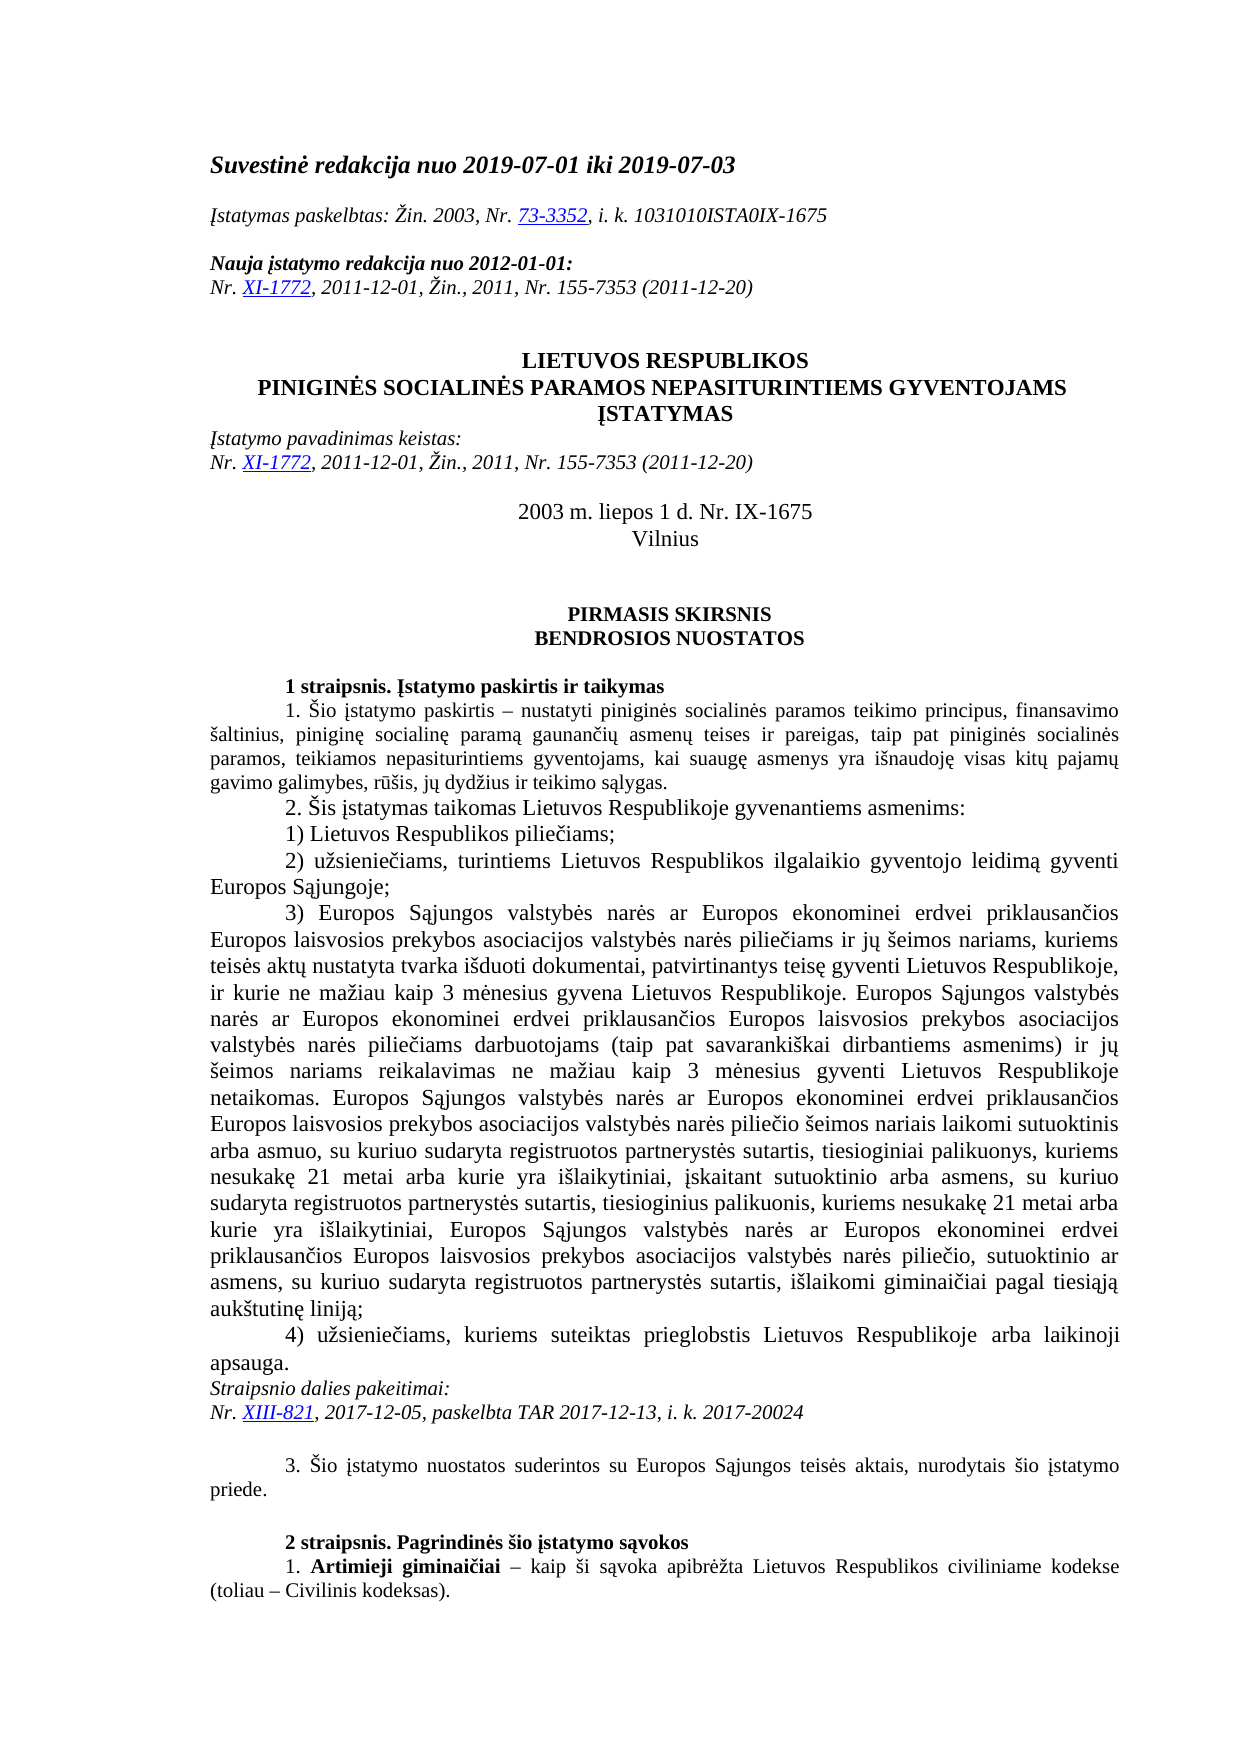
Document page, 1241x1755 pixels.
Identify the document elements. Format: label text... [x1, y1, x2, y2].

text 1) Lietuvos Respublikos piliečiams; [210, 820, 1120, 847]
text Vilnius [210, 525, 1120, 551]
text Suvestinė redakcija nuo 2019-07-01 iki 2019-07-03 [210, 150, 1120, 179]
text 2. Šis įstatymas taikomas Lietuvos Respublikoje gyvenantiems asmenims: [210, 794, 1120, 820]
text 3) Europos Sąjungos valstybės narės ar Europos ekonominei erdvei priklausančios Europos laisvosios prekybos asociacijos valstybės narės piliečiams ir jų šeimos nariams, kuriems teisės aktų nustatyta tvarka išduoti dokumentai, patvirtinantys teisę gyventi Lietuvos Respublikoje, ir kurie ne mažiau kaip 3 mėnesius gyvena Lietuvos Respublikoje. Europos Sąjungos valstybės narės ar Europos ekonominei erdvei priklausančios Europos laisvosios prekybos asociacijos valstybės narės piliečiams darbuotojams (taip pat savarankiškai dirbantiems asmenims) ir jų šeimos nariams reikalavimas ne mažiau kaip 3 mėnesius gyventi Lietuvos Respublikoje netaikomas. Europos Sąjungos valstybės narės ar Europos ekonominei erdvei priklausančios Europos laisvosios prekybos asociacijos valstybės narės piliečio šeimos nariais laikomi sutuoktinis arba asmuo, su kuriuo sudaryta registruotos partnerystės sutartis, tiesioginiai palikuonys, kuriems nesukakę 21 metai arba kurie yra išlaikytiniai, įskaitant sutuoktinio arba asmens, su kuriuo sudaryta registruotos partnerystės sutartis, tiesioginius palikuonis, kuriems nesukakę 21 metai arba kurie yra išlaikytiniai, Europos Sąjungos valstybės narės ar Europos ekonominei erdvei priklausančios Europos laisvosios prekybos asociacijos valstybės narės piliečio, sutuoktinio ar asmens, su kuriuo sudaryta registruotos partnerystės sutartis, išlaikomi giminaičiai pagal tiesiąją aukštutinę liniją; [210, 899, 1120, 1321]
text Nauja įstatymo redakcija nuo 2012-01-01: [210, 251, 1120, 275]
text 1 straipsnis. Įstatymo paskirtis ir taikymas [210, 674, 1120, 698]
text Nr. XI-1772, 2011-12-01, Žin., 2011, Nr. 155-7353 (2011-12-20) [210, 450, 1120, 474]
text Nr. XI-1772, 2011-12-01, Žin., 2011, Nr. 155-7353 (2011-12-20) [210, 275, 1120, 299]
text 2) užsieniečiams, turintiems Lietuvos Respublikos ilgalaikio gyventojo leidimą gyventi Europos Sąjungoje; [210, 847, 1120, 899]
text Straipsnio dalies pakeitimai: [210, 1376, 1120, 1400]
text LIETUVOS RESPUBLIKOS [210, 347, 1120, 373]
text 3. Šio įstatymo nuostatos suderintos su Europos Sąjungos teisės aktais, nurodytais šio įstatymo priede. [210, 1453, 1120, 1501]
text 2 straipsnis. Pagrindinės šio įstatymo sąvokos [210, 1530, 1120, 1554]
text ĮSTATYMAS [210, 400, 1120, 426]
text Įstatymo pavadinimas keistas: [210, 426, 1120, 450]
text 1. Artimieji giminaičiai – kaip ši sąvoka apibrėžta Lietuvos Respublikos civiliniame kodekse (toliau – Civilinis kodeksas). [210, 1554, 1120, 1602]
text 1. Šio įstatymo paskirtis – nustatyti piniginės socialinės paramos teikimo principus, finansavimo šaltinius, piniginę socialinę paramą gaunančių asmenų teises ir pareigas, taip pat piniginės socialinės paramos, teikiamos nepasiturintiems gyventojams, kai suaugę asmenys yra išnaudoję visas kitų pajamų gavimo galimybes, rūšis, jų dydžius ir teikimo sąlygas. [210, 698, 1120, 794]
text PIRMASIS SKIRSNIS [210, 602, 1129, 626]
text BENDROSIOS NUOSTATOS [210, 626, 1129, 650]
text Įstatymas paskelbtas: Žin. 2003, Nr. 73-3352, i. k. 1031010ISTA0IX-1675 [210, 203, 1120, 227]
text 2003 m. liepos 1 d. Nr. IX-1675 [210, 498, 1120, 525]
text 4) užsieniečiams, kuriems suteiktas prieglobstis Lietuvos Respublikoje arba laikinoji apsauga. [210, 1321, 1120, 1376]
text PINIGINĖS SOCIALINĖS PARAMOS NEPASITURINTIEMS GYVENTOJAMS [210, 373, 1120, 400]
text Nr. XIII-821, 2017-12-05, paskelbta TAR 2017-12-13, i. k. 2017-20024 [210, 1400, 1120, 1424]
